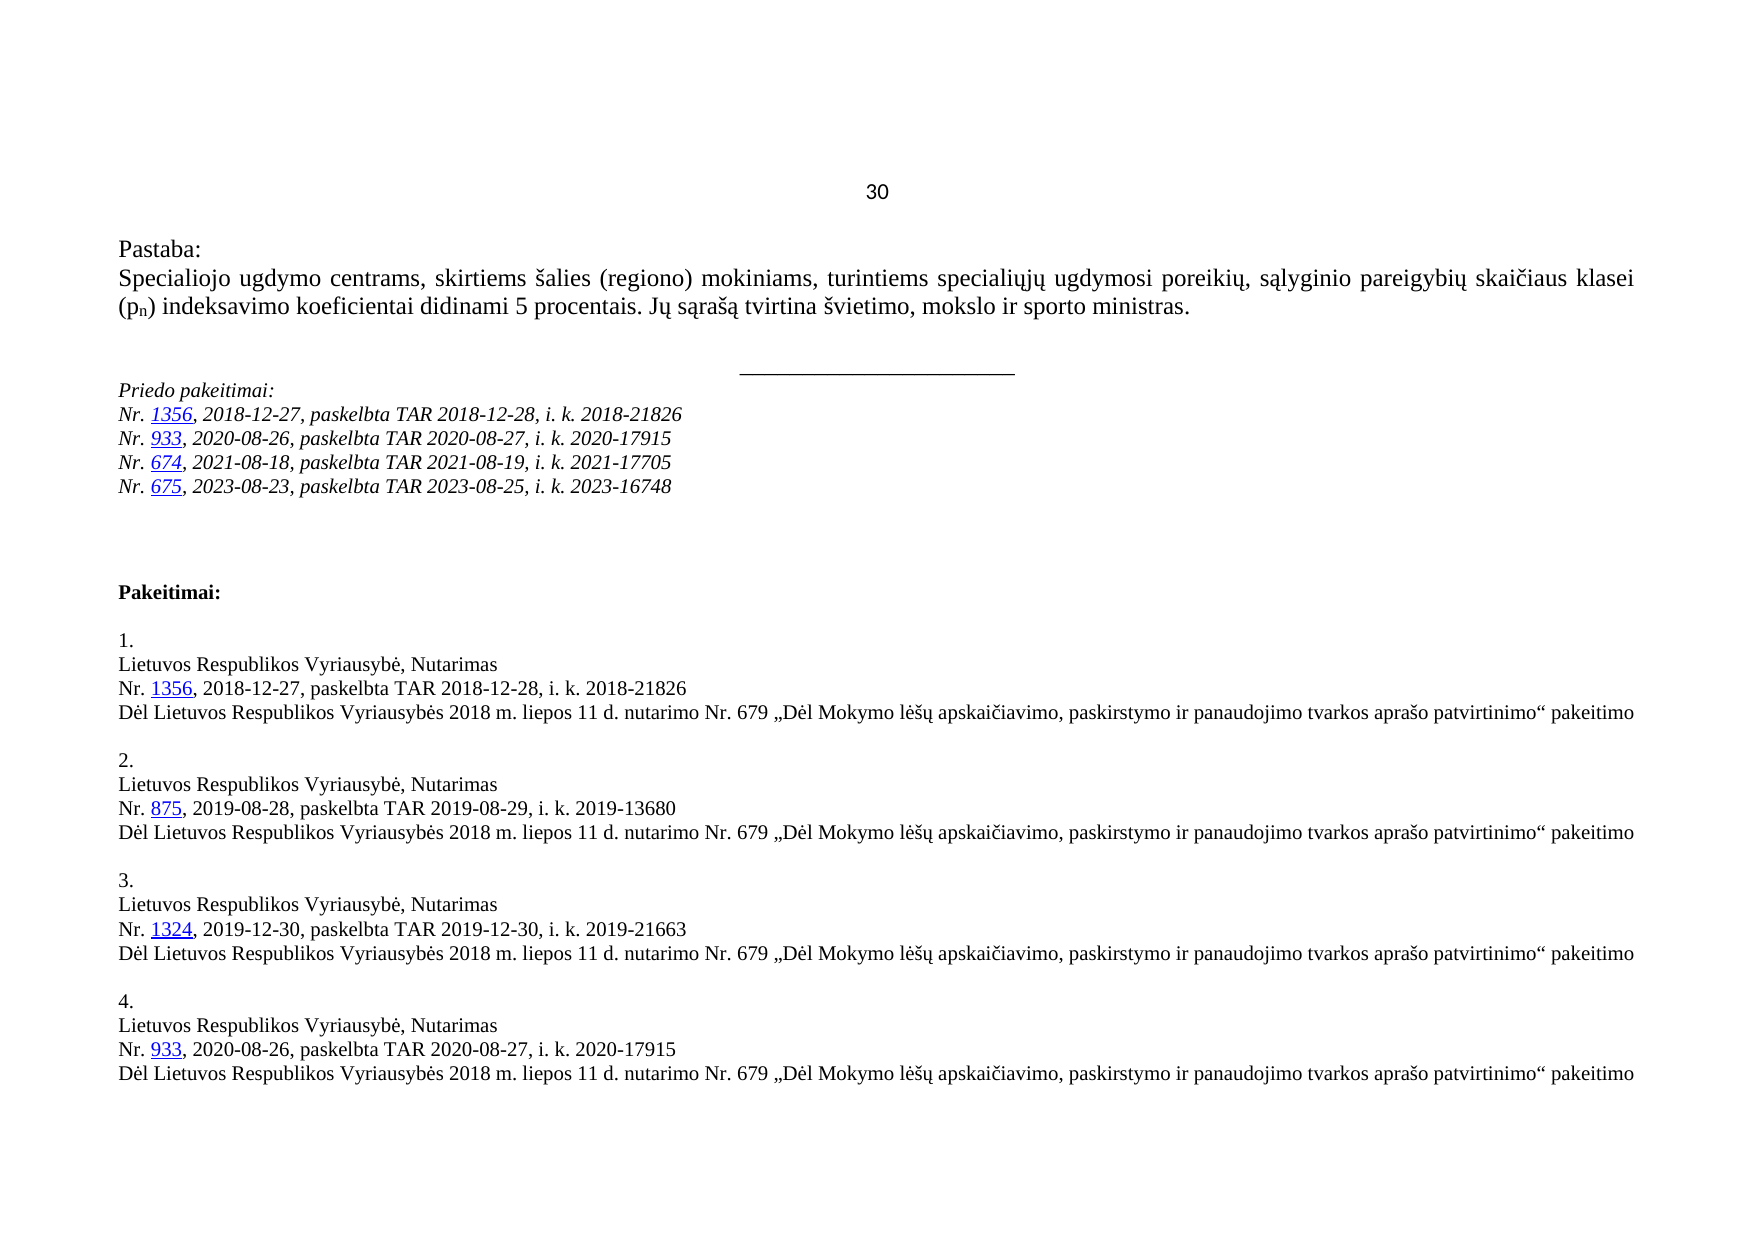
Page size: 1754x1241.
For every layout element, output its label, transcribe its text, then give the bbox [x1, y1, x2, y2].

text Nr. 933, 2020-08-26, paskelbta TAR 2020-08-27, i. k. 2020-17915 [118, 426, 1636, 450]
text Nr. 1356, 2018-12-27, paskelbta TAR 2018-12-28, i. k. 2018-21826 [118, 676, 1636, 700]
text 2. [118, 748, 1636, 772]
text 1. [118, 628, 1636, 652]
text Nr. 675, 2023-08-23, paskelbta TAR 2023-08-25, i. k. 2023-16748 [118, 474, 1636, 498]
text Nr. 875, 2019-08-28, paskelbta TAR 2019-08-29, i. k. 2019-13680 [118, 796, 1636, 820]
text Dėl Lietuvos Respublikos Vyriausybės 2018 m. liepos 11 d. nutarimo Nr. 679 „Dėl Mokymo lėšų apskaičiavimo, paskirstymo ir panaudojimo tvarkos aprašo patvirtinimo“ pakeitimo [118, 1061, 1636, 1085]
text 4. [118, 989, 1636, 1013]
text Nr. 933, 2020-08-26, paskelbta TAR 2020-08-27, i. k. 2020-17915 [118, 1037, 1636, 1061]
text Pakeitimai: [118, 579, 1636, 604]
text Dėl Lietuvos Respublikos Vyriausybės 2018 m. liepos 11 d. nutarimo Nr. 679 „Dėl Mokymo lėšų apskaičiavimo, paskirstymo ir panaudojimo tvarkos aprašo patvirtinimo“ pakeitimo [118, 941, 1636, 964]
text Nr. 1356, 2018-12-27, paskelbta TAR 2018-12-28, i. k. 2018-21826 [118, 402, 1636, 426]
text Lietuvos Respublikos Vyriausybė, Nutarimas [118, 892, 1636, 916]
text Specialiojo ugdymo centrams, skirtiems šalies (regiono) mokiniams, turintiems specialiųjų ugdymosi poreikių, sąlyginio pareigybių skaičiaus klasei (pn) indeksavimo koeficientai didinami 5 procentais. Jų sąrašą tvirtina švietimo, mokslo ir sporto ministras. [118, 263, 1636, 320]
text Dėl Lietuvos Respublikos Vyriausybės 2018 m. liepos 11 d. nutarimo Nr. 679 „Dėl Mokymo lėšų apskaičiavimo, paskirstymo ir panaudojimo tvarkos aprašo patvirtinimo“ pakeitimo [118, 820, 1636, 844]
text Lietuvos Respublikos Vyriausybė, Nutarimas [118, 1013, 1636, 1037]
text Priedo pakeitimai: [118, 378, 1636, 402]
text Pastaba: [118, 234, 1636, 263]
text Lietuvos Respublikos Vyriausybė, Nutarimas [118, 652, 1636, 676]
text Lietuvos Respublikos Vyriausybė, Nutarimas [118, 772, 1636, 796]
text Nr. 1324, 2019-12-30, paskelbta TAR 2019-12-30, i. k. 2019-21663 [118, 916, 1636, 941]
text ______________________ [118, 349, 1636, 378]
text Dėl Lietuvos Respublikos Vyriausybės 2018 m. liepos 11 d. nutarimo Nr. 679 „Dėl Mokymo lėšų apskaičiavimo, paskirstymo ir panaudojimo tvarkos aprašo patvirtinimo“ pakeitimo [118, 700, 1636, 724]
text Nr. 674, 2021-08-18, paskelbta TAR 2021-08-19, i. k. 2021-17705 [118, 450, 1636, 474]
text 3. [118, 868, 1636, 892]
